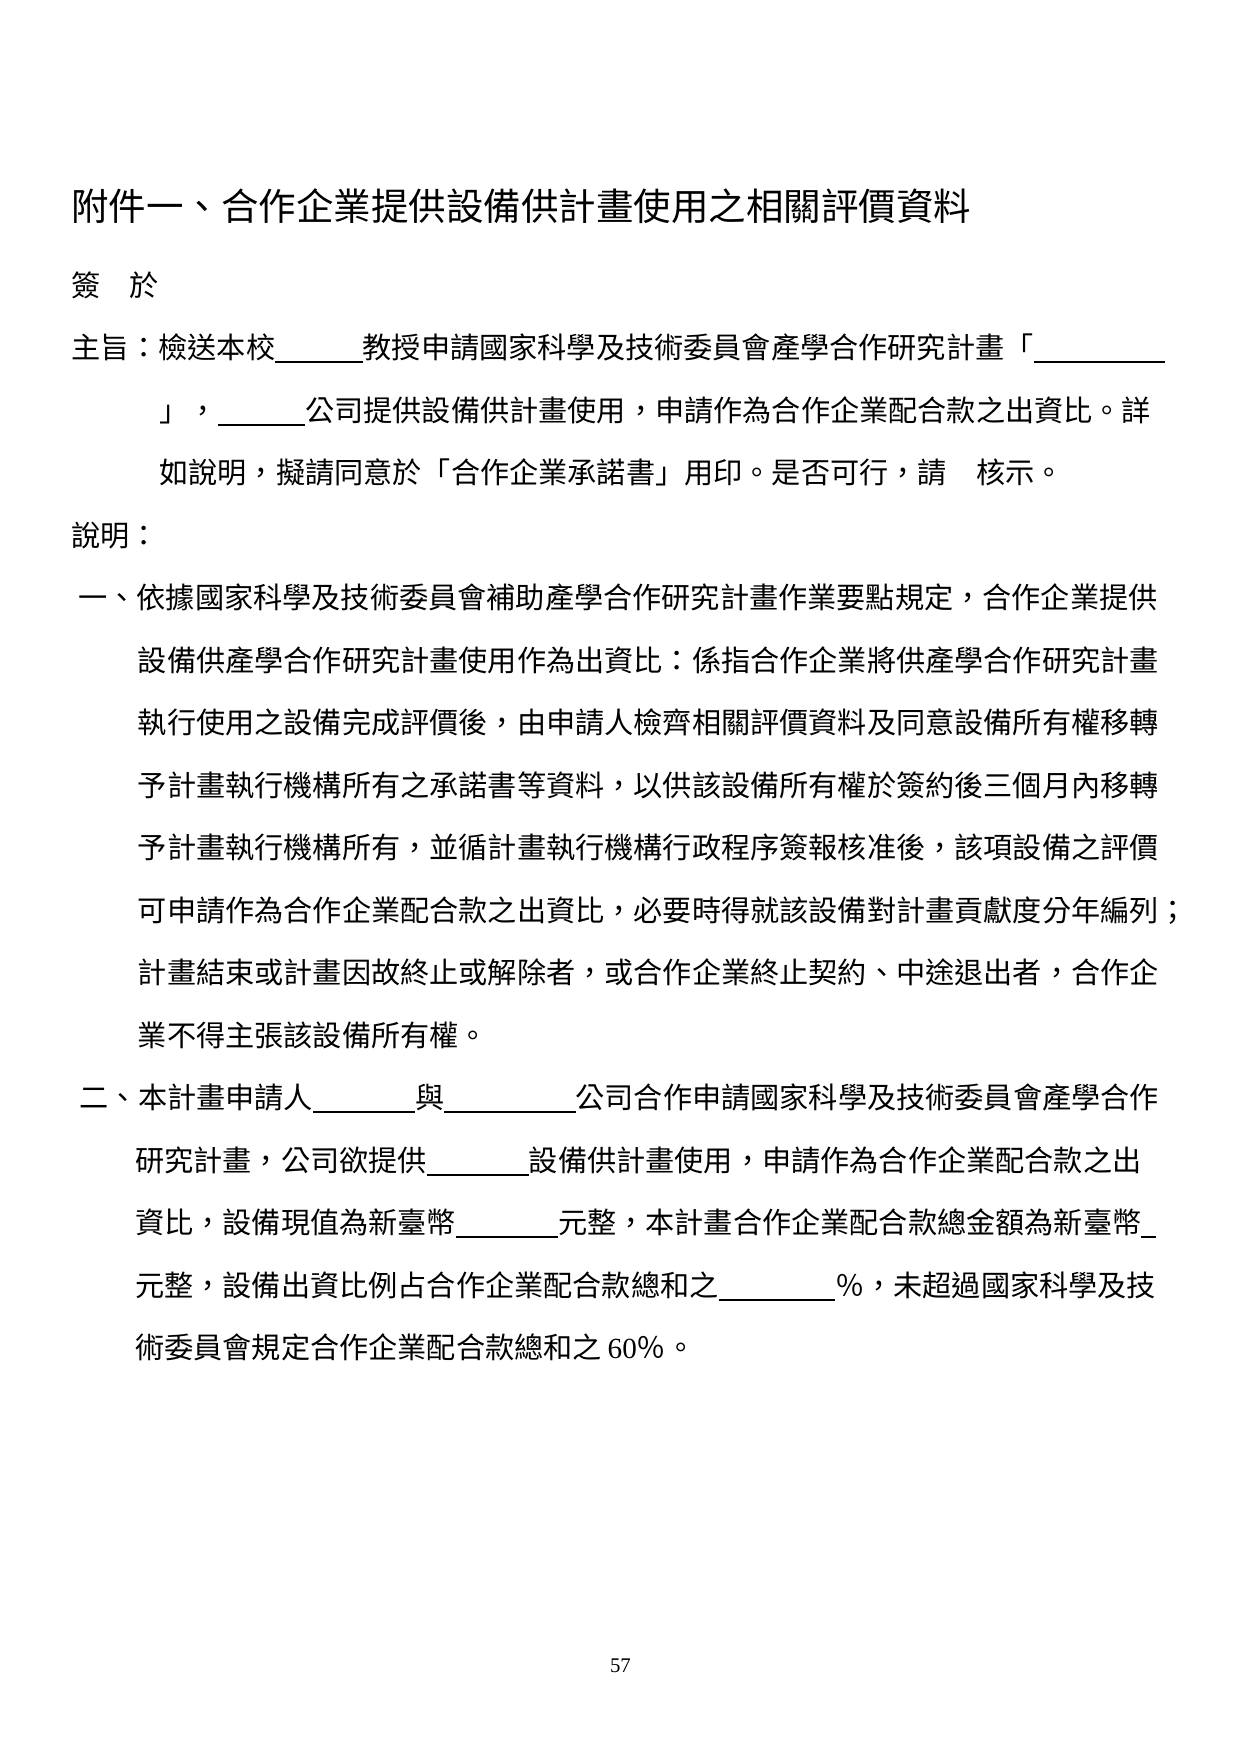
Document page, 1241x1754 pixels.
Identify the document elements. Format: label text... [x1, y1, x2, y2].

text 附件一、合作企業提供設備供計畫使用之相關評價資料 [71, 163, 1169, 225]
text 簽 於 [71, 242, 1169, 304]
text 一、依據國家科學及技術委員會補助產學合作研究計畫作業要點規定，合作企業提供設備供產學合作研究計畫使用作為出資比：係指合作企業將供產學合作研究計畫執行使用之設備完成評價後，由申請人檢齊相關評價資料及同意設備所有權移轉予計畫執行機構所有之承諾書等資料，以供該設備所有權於簽約後三個月內移轉予計畫執行機構所有，並循計畫執行機構行政程序簽報核准後，該項設備之評價可申請作為合作企業配合款之出資比，必要時得就該設備對計畫貢獻度分年編列；計畫結束或計畫因故終止或解除者，或合作企業終止契約、中途退出者，合作企業不得主張該設備所有權。 [78, 554, 1169, 1054]
text 說明： [71, 492, 1169, 554]
text 主旨：檢送本校 教授申請國家科學及技術委員會產學合作研究計畫「 」， 公司提供設備供計畫使用，申請作為合作企業配合款之出資比。詳如說明，擬請同意於「合作企業承諾書」用印。是否可行，請 核示。 [71, 304, 1169, 492]
text 二、本計畫申請人 與 公司合作申請國家科學及技術委員會產學合作研究計畫，公司欲提供 設備供計畫使用，申請作為合作企業配合款之出資比，設備現值為新臺幣 元整，本計畫合作企業配合款總金額為新臺幣 元整，設備出資比例占合作企業配合款總和之 ％，未超過國家科學及技術委員會規定合作企業配合款總和之60％。 [79, 1054, 1169, 1367]
